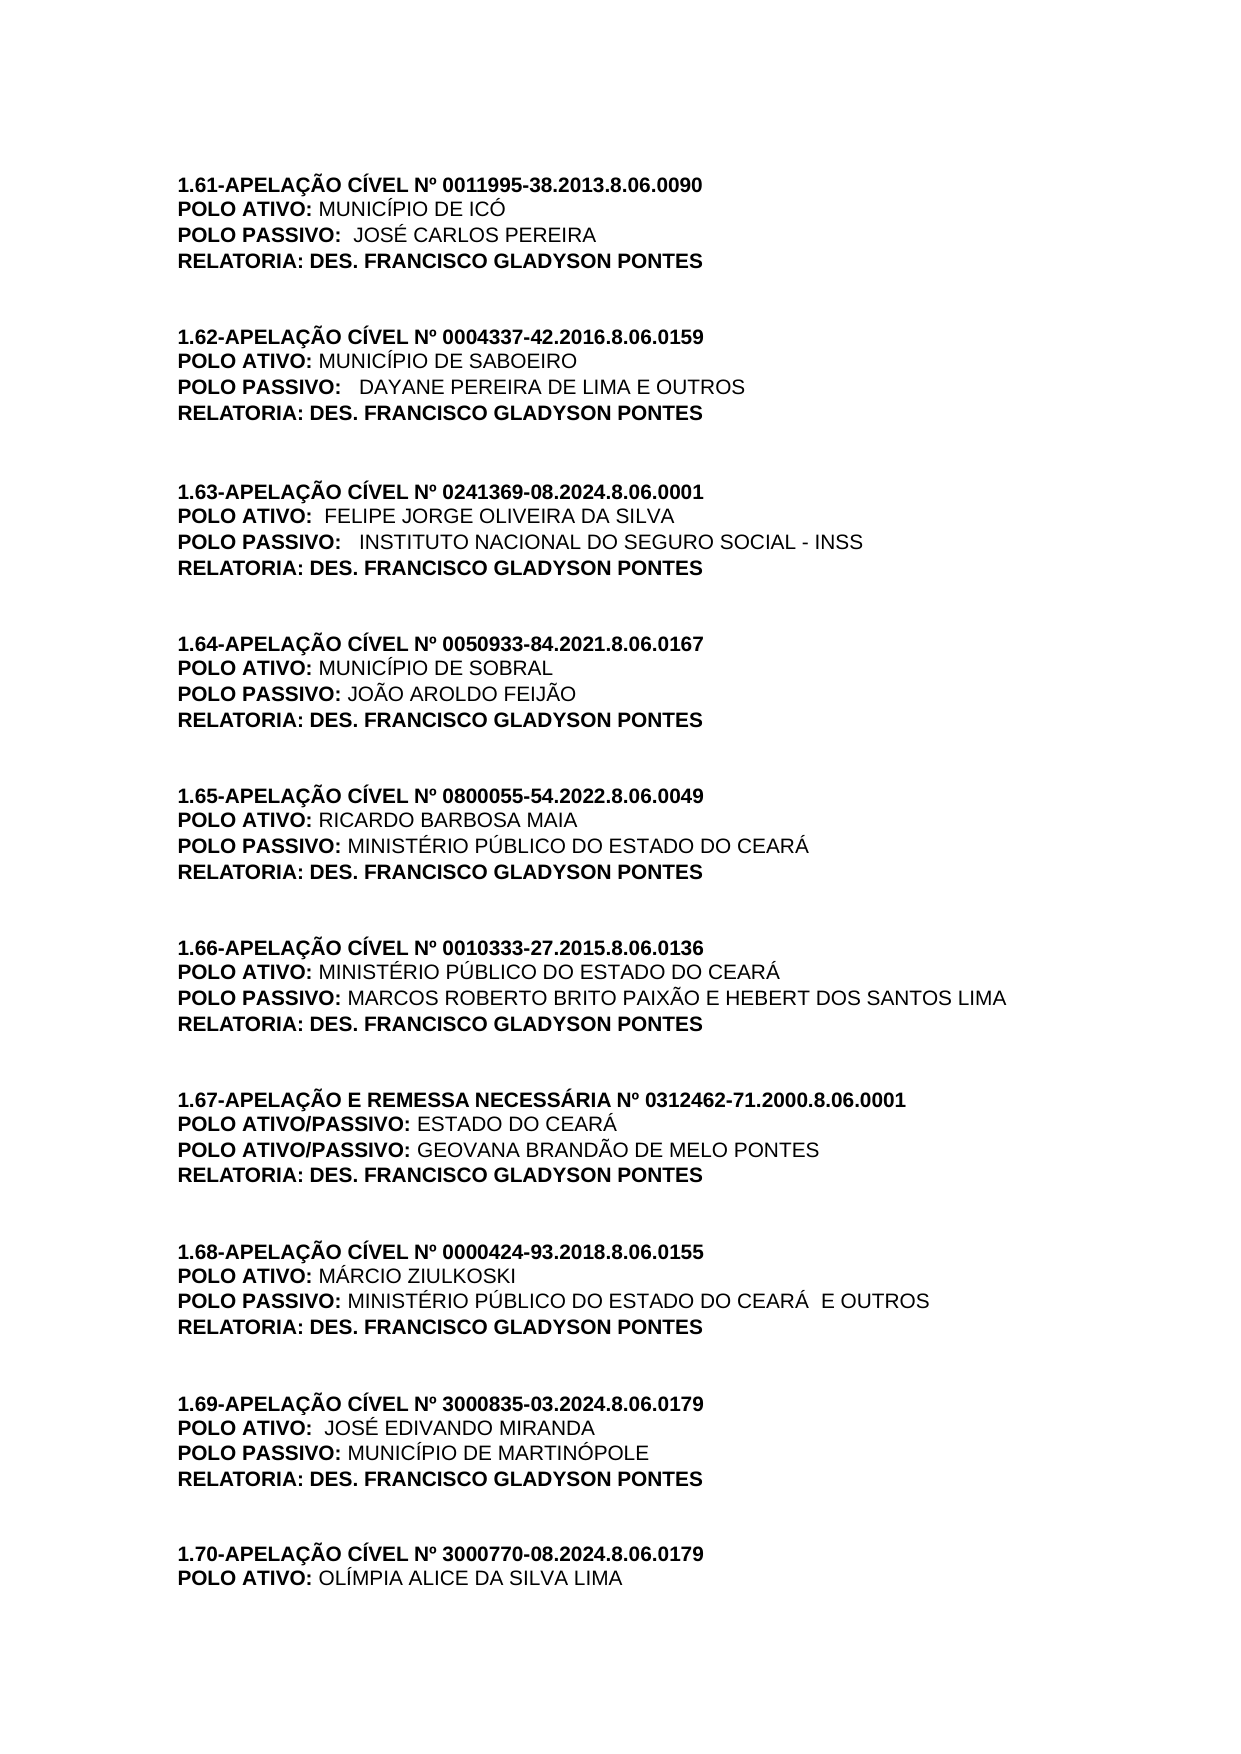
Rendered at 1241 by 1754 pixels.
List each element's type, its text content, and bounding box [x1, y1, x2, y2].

text 1.65-APELAÇÃO CÍVEL Nº 0800055-54.2022.8.06.0049 [177, 784, 1063, 808]
text POLO PASSIVO: MINISTÉRIO PÚBLICO DO ESTADO DO CEARÁ [177, 834, 1063, 858]
text POLO ATIVO/PASSIVO: ESTADO DO CEARÁ [177, 1112, 1063, 1136]
text 1.61-APELAÇÃO CÍVEL Nº 0011995-38.2013.8.06.0090 [177, 173, 1063, 197]
text RELATORIA: DES. FRANCISCO GLADYSON PONTES [177, 1467, 1063, 1491]
text RELATORIA: DES. FRANCISCO GLADYSON PONTES [177, 708, 1063, 732]
text POLO PASSIVO: JOSÉ CARLOS PEREIRA [177, 223, 1063, 247]
text 1.69-APELAÇÃO CÍVEL Nº 3000835-03.2024.8.06.0179 [177, 1391, 1063, 1415]
text RELATORIA: DES. FRANCISCO GLADYSON PONTES [177, 248, 1063, 272]
text POLO ATIVO: MÁRCIO ZIULKOSKI [177, 1263, 1063, 1287]
text POLO PASSIVO: MARCOS ROBERTO BRITO PAIXÃO E HEBERT DOS SANTOS LIMA [177, 986, 1063, 1009]
text RELATORIA: DES. FRANCISCO GLADYSON PONTES [177, 1011, 1063, 1035]
text RELATORIA: DES. FRANCISCO GLADYSON PONTES [177, 859, 1063, 883]
text 1.68-APELAÇÃO CÍVEL Nº 0000424-93.2018.8.06.0155 [177, 1239, 1063, 1263]
text POLO ATIVO: OLÍMPIA ALICE DA SILVA LIMA [177, 1566, 1063, 1590]
text 1.63-APELAÇÃO CÍVEL Nº 0241369-08.2024.8.06.0001 [177, 480, 1063, 504]
text RELATORIA: DES. FRANCISCO GLADYSON PONTES [177, 1315, 1063, 1339]
text RELATORIA: DES. FRANCISCO GLADYSON PONTES [177, 556, 1063, 580]
text 1.64-APELAÇÃO CÍVEL Nº 0050933-84.2021.8.06.0167 [177, 632, 1063, 656]
text POLO PASSIVO: INSTITUTO NACIONAL DO SEGURO SOCIAL - INSS [177, 530, 1063, 554]
text POLO ATIVO: MUNICÍPIO DE SABOEIRO [177, 349, 1063, 373]
text RELATORIA: DES. FRANCISCO GLADYSON PONTES [177, 1163, 1063, 1187]
text POLO ATIVO: FELIPE JORGE OLIVEIRA DA SILVA [177, 504, 1063, 528]
text 1.67-APELAÇÃO E REMESSA NECESSÁRIA Nº 0312462-71.2000.8.06.0001 [177, 1088, 1063, 1112]
text POLO ATIVO/PASSIVO: GEOVANA BRANDÃO DE MELO PONTES [177, 1137, 1063, 1161]
text POLO ATIVO: RICARDO BARBOSA MAIA [177, 808, 1063, 832]
text POLO PASSIVO: DAYANE PEREIRA DE LIMA E OUTROS [177, 374, 1063, 398]
text POLO ATIVO: MINISTÉRIO PÚBLICO DO ESTADO DO CEARÁ [177, 960, 1063, 984]
text POLO ATIVO: MUNICÍPIO DE SOBRAL [177, 656, 1063, 680]
text 1.66-APELAÇÃO CÍVEL Nº 0010333-27.2015.8.06.0136 [177, 936, 1063, 960]
text POLO PASSIVO: JOÃO AROLDO FEIJÃO [177, 682, 1063, 706]
text RELATORIA: DES. FRANCISCO GLADYSON PONTES [177, 400, 1063, 424]
text POLO ATIVO: MUNICÍPIO DE ICÓ [177, 197, 1063, 221]
text POLO ATIVO: JOSÉ EDIVANDO MIRANDA [177, 1415, 1063, 1439]
text POLO PASSIVO: MUNICÍPIO DE MARTINÓPOLE [177, 1441, 1063, 1465]
text 1.70-APELAÇÃO CÍVEL Nº 3000770-08.2024.8.06.0179 [177, 1542, 1063, 1566]
text 1.62-APELAÇÃO CÍVEL Nº 0004337-42.2016.8.06.0159 [177, 325, 1063, 349]
text POLO PASSIVO: MINISTÉRIO PÚBLICO DO ESTADO DO CEARÁ E OUTROS [177, 1289, 1063, 1313]
